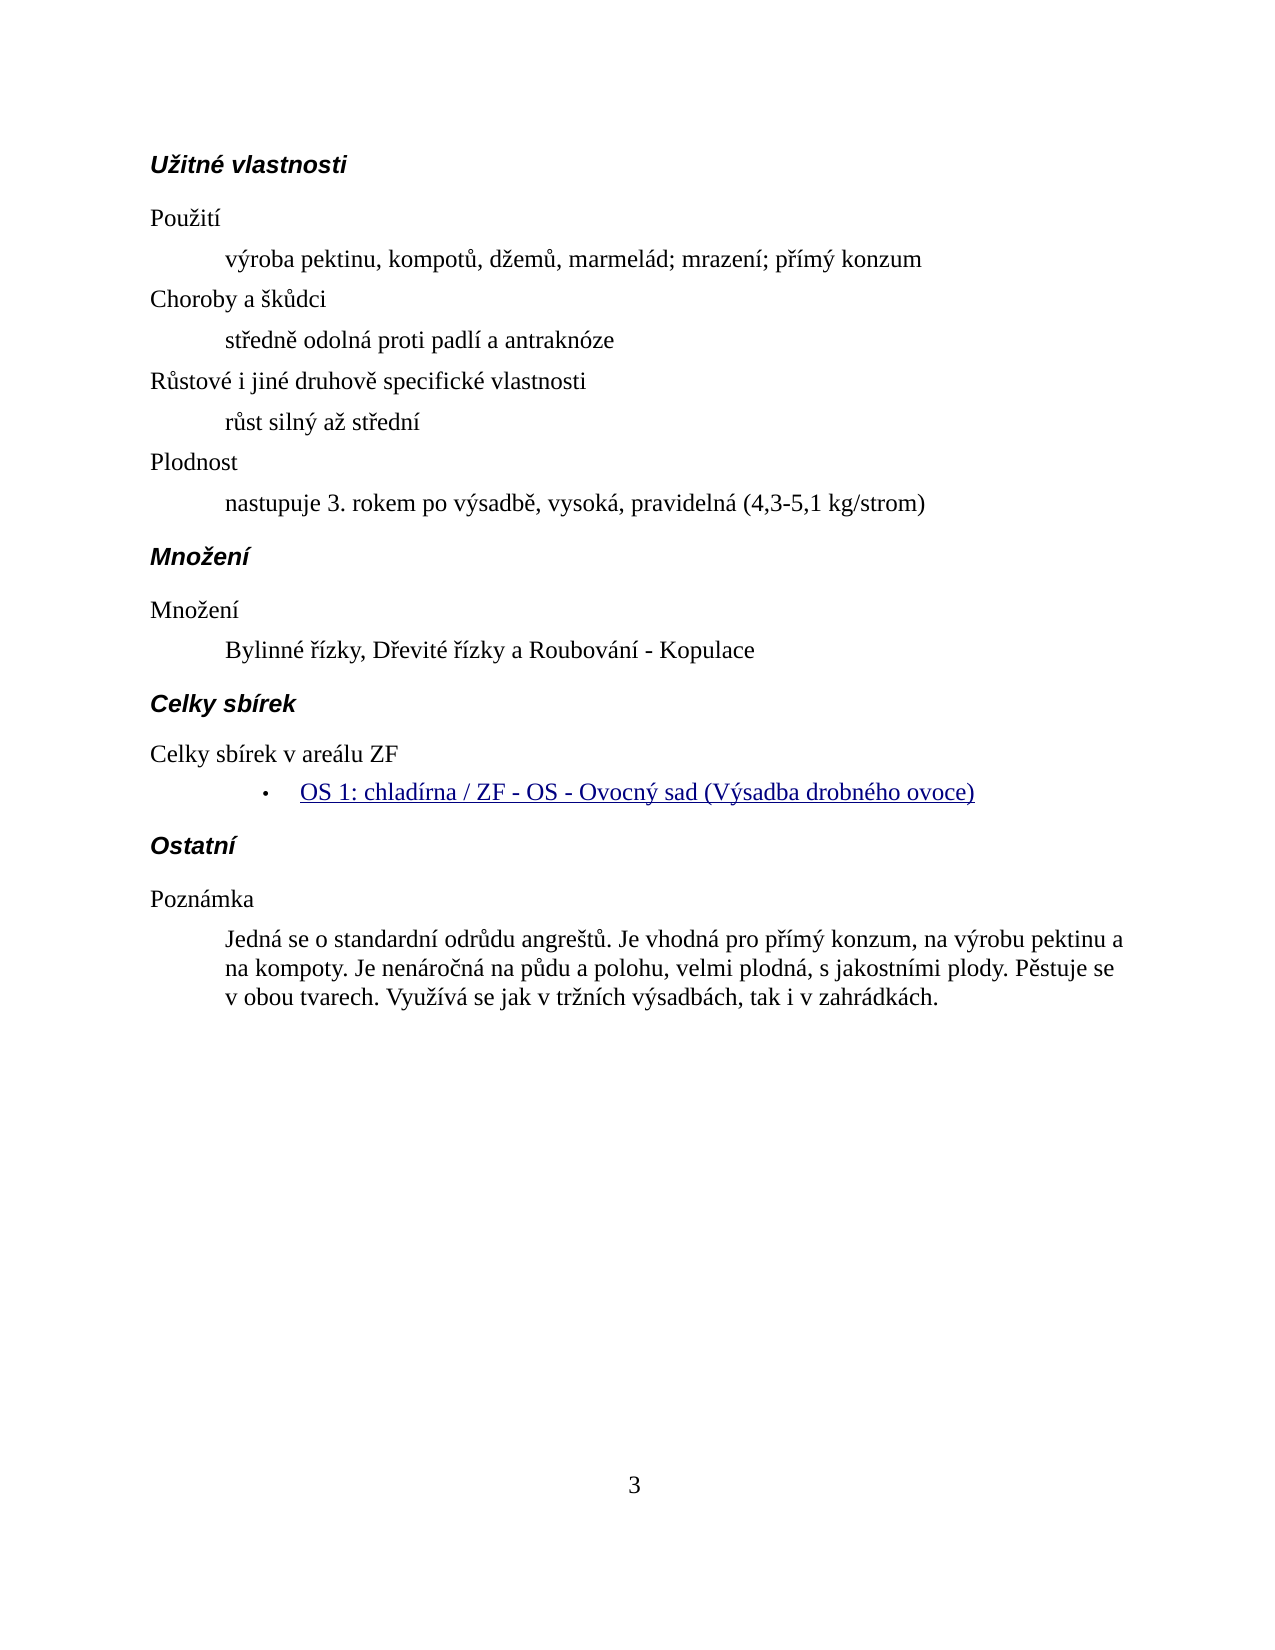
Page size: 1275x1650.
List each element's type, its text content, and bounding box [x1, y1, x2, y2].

subtitle Celky sbírek [150, 689, 1125, 718]
subtitle Ostatní [150, 831, 1125, 859]
text výroba pektinu, kompotů, džemů, marmelád; mrazení; přímý konzum [225, 244, 1125, 272]
text Choroby a škůdci [150, 284, 1125, 313]
text Celky sbírek v areálu ZF [150, 739, 1125, 768]
text Bylinné řízky, Dřevité řízky a Roubování - Kopulace [225, 636, 1125, 664]
subtitle Množení [150, 542, 1125, 570]
text středně odolná proti padlí a antraknóze [225, 325, 1125, 354]
text růst silný až střední [225, 407, 1125, 435]
text Jedná se o standardní odrůdu angreštů. Je vhodná pro přímý konzum, na výrobu pektinu a na kompoty. Je nenáročná na půdu a polohu, velmi plodná, s jakostními plody. Pěstuje se v obou tvarech. Využívá se jak v tržních výsadbách, tak i v zahrádkách. [225, 924, 1125, 1011]
text Množení [150, 595, 1125, 624]
text nastupuje 3. rokem po výsadbě, vysoká, pravidelná (4,3-5,1 kg/strom) [225, 488, 1125, 517]
text Použití [150, 203, 1125, 232]
text Poznámka [150, 884, 1125, 913]
text Plodnost [150, 447, 1125, 476]
text Růstové i jiné druhově specifické vlastnosti [150, 366, 1125, 395]
subtitle Užitné vlastnosti [150, 150, 1125, 178]
list OS 1: chladírna / ZF - OS - Ovocný sad (Výsadba drobného ovoce) [262, 777, 1125, 806]
